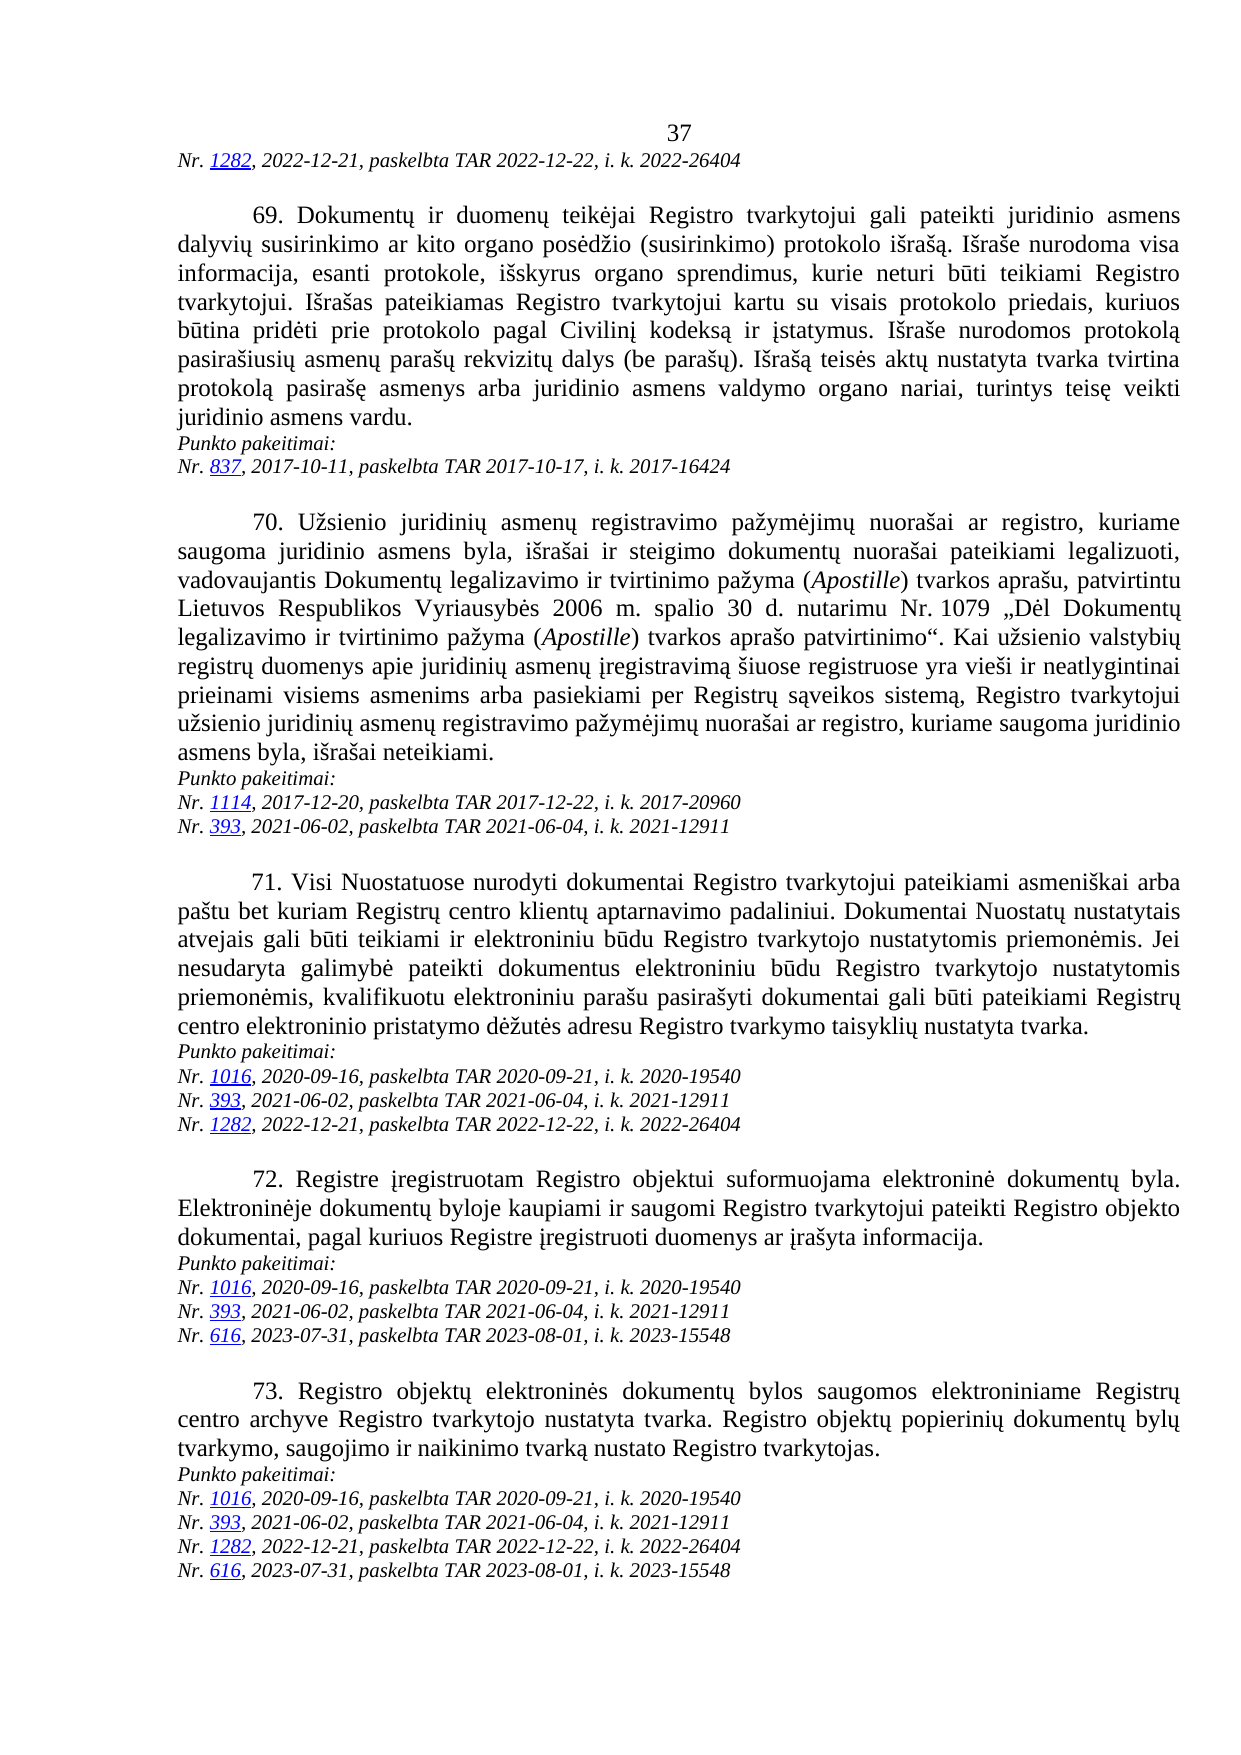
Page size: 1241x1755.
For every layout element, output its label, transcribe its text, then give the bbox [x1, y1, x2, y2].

text Punkto pakeitimai: [177, 430, 1181, 454]
text Nr. 393, 2021-06-02, paskelbta TAR 2021-06-04, i. k. 2021-12911 [177, 1510, 1181, 1534]
text Punkto pakeitimai: [177, 1462, 1181, 1486]
text Nr. 393, 2021-06-02, paskelbta TAR 2021-06-04, i. k. 2021-12911 [177, 814, 1181, 838]
text Punkto pakeitimai: [177, 1251, 1181, 1275]
text Nr. 393, 2021-06-02, paskelbta TAR 2021-06-04, i. k. 2021-12911 [177, 1299, 1181, 1323]
text 69. Dokumentų ir duomenų teikėjai Registro tvarkytojui gali pateikti juridinio asmens dalyvių susirinkimo ar kito organo posėdžio (susirinkimo) protokolo išrašą. Išraše nurodoma visa informacija, esanti protokole, išskyrus organo sprendimus, kurie neturi būti teikiami Registro tvarkytojui. Išrašas pateikiamas Registro tvarkytojui kartu su visais protokolo priedais, kuriuos būtina pridėti prie protokolo pagal Civilinį kodeksą ir įstatymus. Išraše nurodomos protokolą pasirašiusių asmenų parašų rekvizitų dalys (be parašų). Išrašą teisės aktų nustatyta tvarka tvirtina protokolą pasirašę asmenys arba juridinio asmens valdymo organo nariai, turintys teisę veikti juridinio asmens vardu. [177, 200, 1181, 430]
text Nr. 393, 2021-06-02, paskelbta TAR 2021-06-04, i. k. 2021-12911 [177, 1088, 1181, 1112]
text 72. Registre įregistruotam Registro objektui suformuojama elektroninė dokumentų byla. Elektroninėje dokumentų byloje kaupiami ir saugomi Registro tvarkytojui pateikti Registro objekto dokumentai, pagal kuriuos Registre įregistruoti duomenys ar įrašyta informacija. [177, 1164, 1181, 1251]
text 73. Registro objektų elektroninės dokumentų bylos saugomos elektroniniame Registrų centro archyve Registro tvarkytojo nustatyta tvarka. Registro objektų popierinių dokumentų bylų tvarkymo, saugojimo ir naikinimo tvarką nustato Registro tvarkytojas. [177, 1376, 1181, 1462]
text Nr. 1016, 2020-09-16, paskelbta TAR 2020-09-21, i. k. 2020-19540 [177, 1486, 1181, 1510]
text Punkto pakeitimai: [177, 1039, 1181, 1063]
text Punkto pakeitimai: [177, 766, 1181, 790]
text Nr. 1282, 2022-12-21, paskelbta TAR 2022-12-22, i. k. 2022-26404 [177, 1534, 1181, 1558]
text 70. Užsienio juridinių asmenų registravimo pažymėjimų nuorašai ar registro, kuriame saugoma juridinio asmens byla, išrašai ir steigimo dokumentų nuorašai pateikiami legalizuoti, vadovaujantis Dokumentų legalizavimo ir tvirtinimo pažyma (Apostille) tvarkos aprašu, patvirtintu Lietuvos Respublikos Vyriausybės 2006 m. spalio 30 d. nutarimu Nr. 1079 „Dėl Dokumentų legalizavimo ir tvirtinimo pažyma (Apostille) tvarkos aprašo patvirtinimo“. Kai užsienio valstybių registrų duomenys apie juridinių asmenų įregistravimą šiuose registruose yra vieši ir neatlygintinai prieinami visiems asmenims arba pasiekiami per Registrų sąveikos sistemą, Registro tvarkytojui užsienio juridinių asmenų registravimo pažymėjimų nuorašai ar registro, kuriame saugoma juridinio asmens byla, išrašai neteikiami. [177, 507, 1181, 766]
text Nr. 1282, 2022-12-21, paskelbta TAR 2022-12-22, i. k. 2022-26404 [177, 148, 1181, 172]
text Nr. 837, 2017-10-11, paskelbta TAR 2017-10-17, i. k. 2017-16424 [177, 454, 1181, 478]
text Nr. 616, 2023-07-31, paskelbta TAR 2023-08-01, i. k. 2023-15548 [177, 1323, 1181, 1347]
text Nr. 1016, 2020-09-16, paskelbta TAR 2020-09-21, i. k. 2020-19540 [177, 1275, 1181, 1299]
text Nr. 1016, 2020-09-16, paskelbta TAR 2020-09-21, i. k. 2020-19540 [177, 1063, 1181, 1088]
text Nr. 616, 2023-07-31, paskelbta TAR 2023-08-01, i. k. 2023-15548 [177, 1558, 1181, 1582]
text Nr. 1282, 2022-12-21, paskelbta TAR 2022-12-22, i. k. 2022-26404 [177, 1112, 1181, 1136]
text Nr. 1114, 2017-12-20, paskelbta TAR 2017-12-22, i. k. 2017-20960 [177, 790, 1181, 814]
text 71. Visi Nuostatuose nurodyti dokumentai Registro tvarkytojui pateikiami asmeniškai arba paštu bet kuriam Registrų centro klientų aptarnavimo padaliniui. Dokumentai Nuostatų nustatytais atvejais gali būti teikiami ir elektroniniu būdu Registro tvarkytojo nustatytomis priemonėmis. Jei nesudaryta galimybė pateikti dokumentus elektroniniu būdu Registro tvarkytojo nustatytomis priemonėmis, kvalifikuotu elektroniniu parašu pasirašyti dokumentai gali būti pateikiami Registrų centro elektroninio pristatymo dėžutės adresu Registro tvarkymo taisyklių nustatyta tvarka. [177, 867, 1181, 1039]
